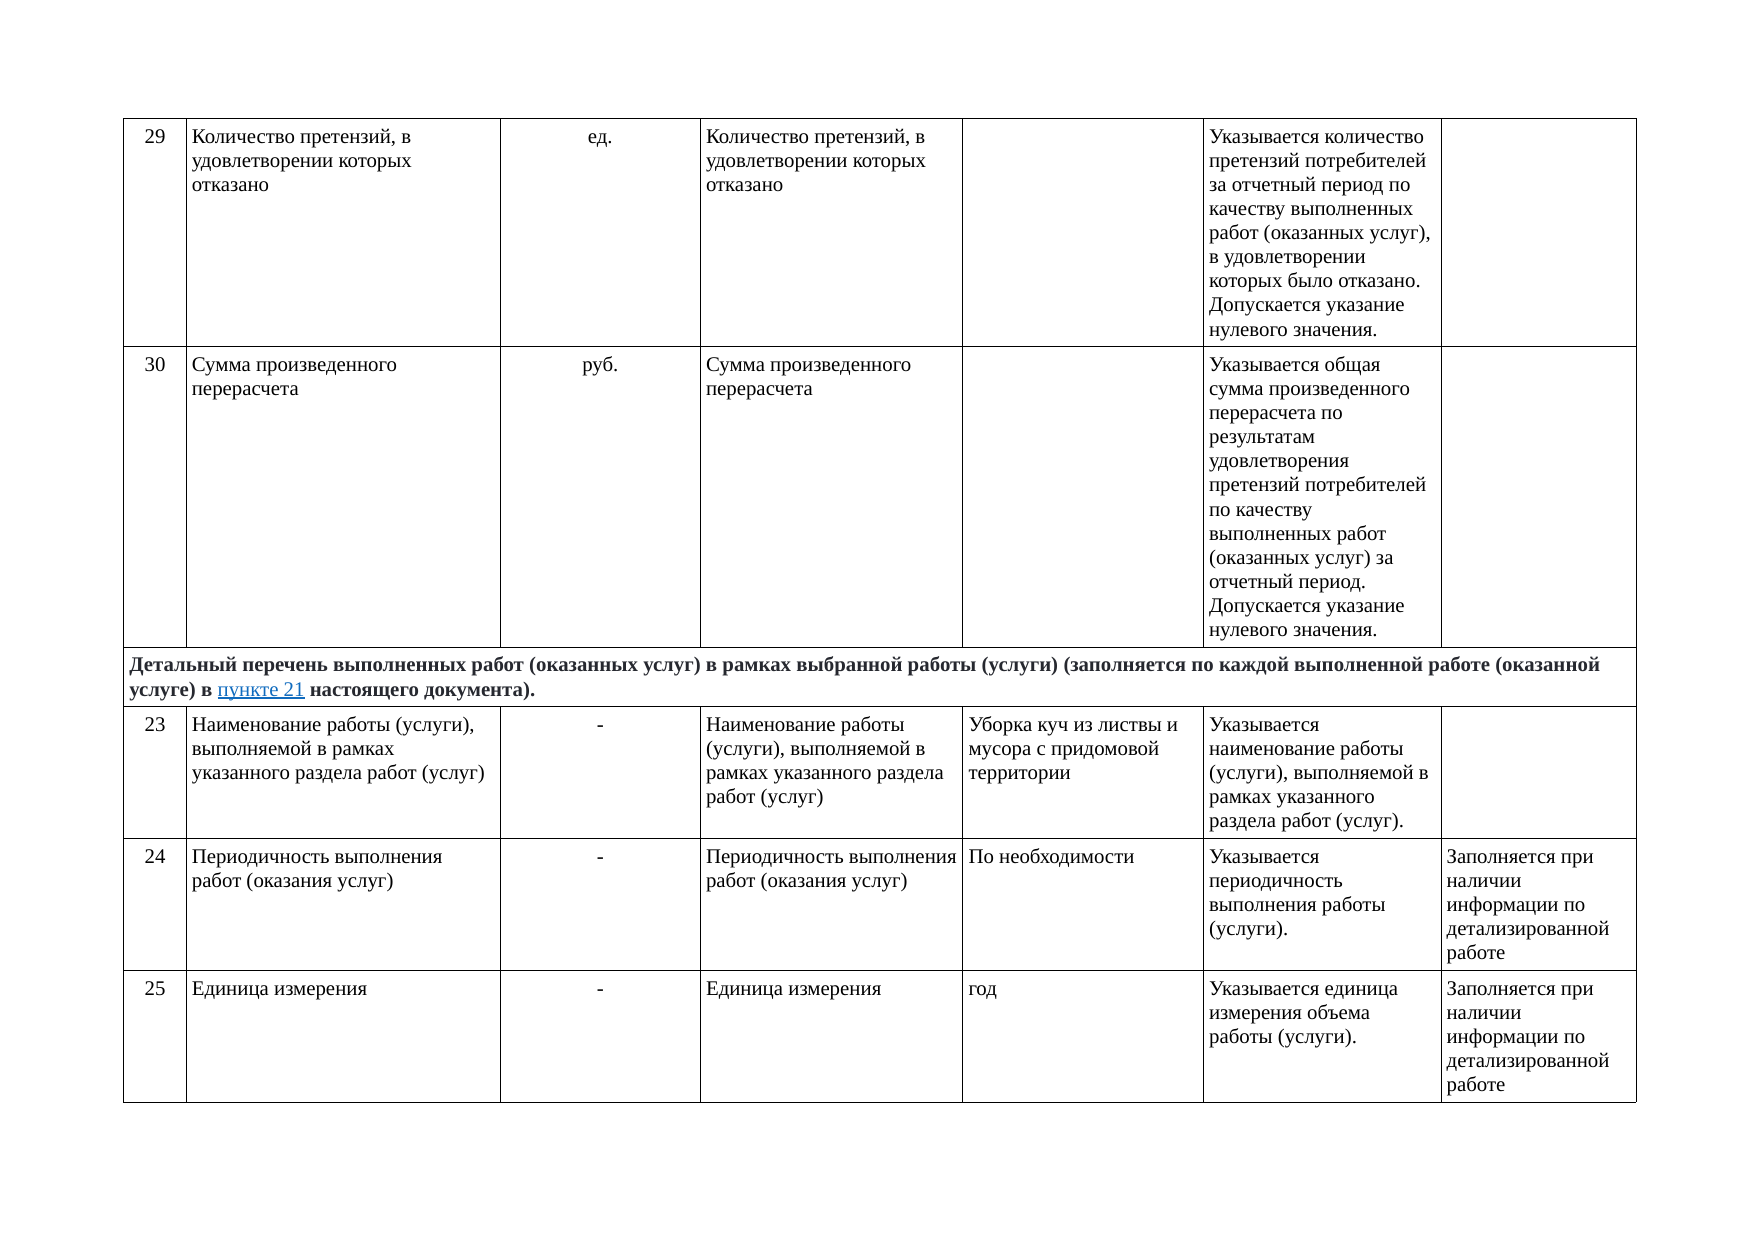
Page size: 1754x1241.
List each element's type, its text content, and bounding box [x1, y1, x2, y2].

table_cell Заполняется при наличии информации по детализированной работе [1442, 839, 1636, 970]
table_cell 24 [124, 839, 186, 970]
table_cell Указывается наименование работы (услуги), выполняемой в рамках указанного раздела работ (услуг). [1204, 707, 1441, 838]
table_cell Сумма произведенного перерасчета [701, 347, 962, 647]
table_cell - [501, 707, 700, 838]
table_cell Указывается общая сумма произведенного перерасчета по результатам удовлетворения претензий потребителей по качеству выполненных работ (оказанных услуг) за отчетный период. Допускается указание нулевого значения. [1204, 347, 1441, 647]
table_cell год [963, 971, 1203, 1102]
table_cell Указывается количество претензий потребителей за отчетный период по качеству выполненных работ (оказанных услуг), в удовлетворении которых было отказано. Допускается указание нулевого значения. [1204, 119, 1441, 346]
table_cell Единица измерения [701, 971, 962, 1102]
table_cell - [501, 971, 700, 1102]
table_cell [963, 119, 1203, 346]
table_cell 25 [124, 971, 186, 1102]
table_cell Наименование работы (услуги), выполняемой в рамках указанного раздела работ (услуг) [187, 707, 500, 838]
table_cell Единица измерения [187, 971, 500, 1102]
table_cell руб. [501, 347, 700, 647]
table_cell 23 [124, 707, 186, 838]
table_cell Сумма произведенного перерасчета [187, 347, 500, 647]
table_cell Периодичность выполнения работ (оказания услуг) [701, 839, 962, 970]
table_cell Уборка куч из листвы и мусора с придомовой территории [963, 707, 1203, 838]
table_cell Заполняется при наличии информации по детализированной работе [1442, 971, 1636, 1102]
table_cell Детальный перечень выполненных работ (оказанных услуг) в рамках выбранной работы (услуги) (заполняется по каждой выполненной работе (оказанной услуге) в пункте 21 настоящего документа). [124, 648, 1636, 706]
table_cell ед. [501, 119, 700, 346]
table_cell - [501, 839, 700, 970]
table_cell [1442, 347, 1636, 647]
table_cell 29 [124, 119, 186, 346]
table_cell Количество претензий, в удовлетворении которых отказано [701, 119, 962, 346]
table_cell По необходимости [963, 839, 1203, 970]
table_cell Количество претензий, в удовлетворении которых отказано [187, 119, 500, 346]
table_cell Наименование работы (услуги), выполняемой в рамках указанного раздела работ (услуг) [701, 707, 962, 838]
table_cell [1442, 119, 1636, 346]
table_cell Указывается единица измерения объема работы (услуги). [1204, 971, 1441, 1102]
table_cell [1442, 707, 1636, 838]
table_cell Периодичность выполнения работ (оказания услуг) [187, 839, 500, 970]
table_cell [963, 347, 1203, 647]
table_cell Указывается периодичность выполнения работы (услуги). [1204, 839, 1441, 970]
table_cell 30 [124, 347, 186, 647]
